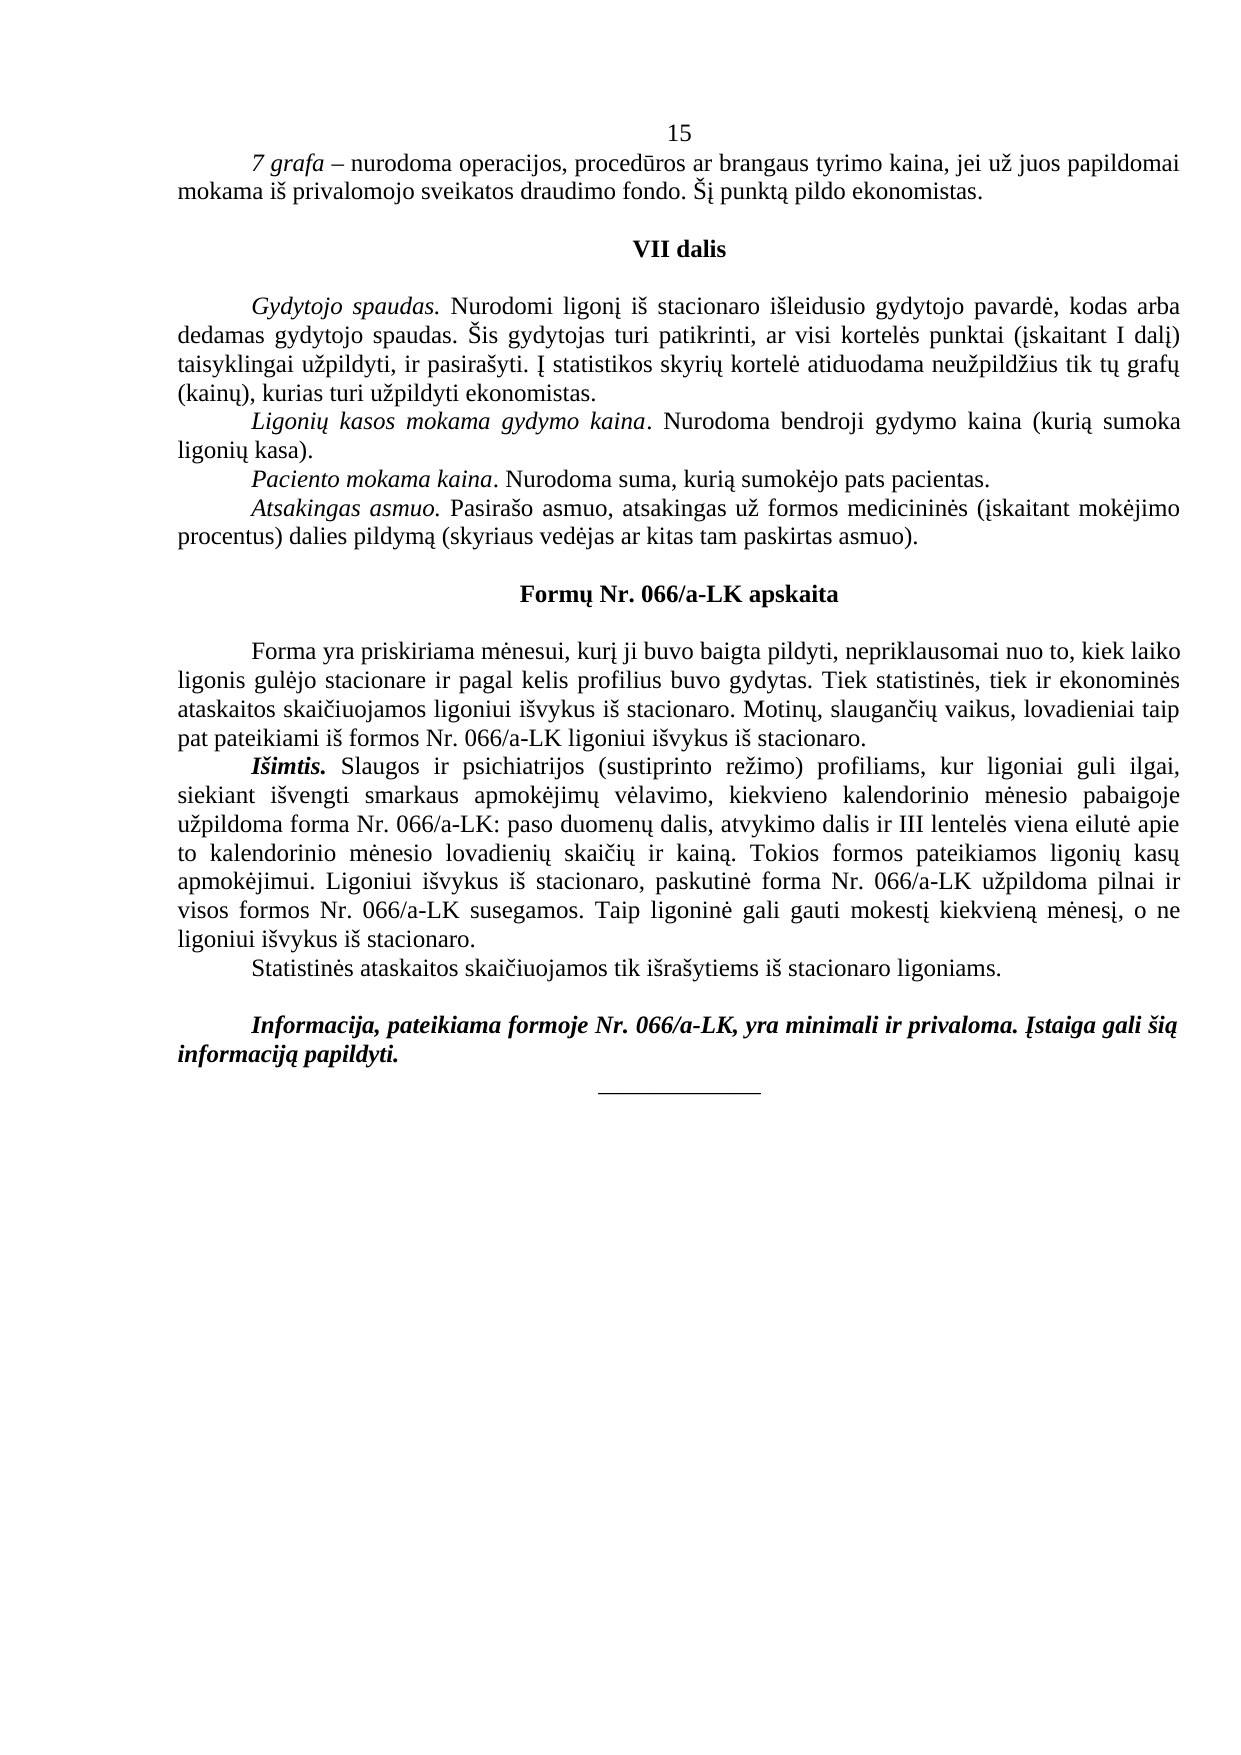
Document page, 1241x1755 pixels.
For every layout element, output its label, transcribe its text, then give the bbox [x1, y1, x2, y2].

text _____________ [177, 1068, 1181, 1096]
text Atsakingas asmuo. Pasirašo asmuo, atsakingas už formos medicininės (įskaitant mokėjimo procentus) dalies pildymą (skyriaus vedėjas ar kitas tam paskirtas asmuo). [177, 493, 1181, 550]
text Forma yra priskiriama mėnesui, kurį ji buvo baigta pildyti, nepriklausomai nuo to, kiek laiko ligonis gulėjo stacionare ir pagal kelis profilius buvo gydytas. Tiek statistinės, tiek ir ekonominės ataskaitos skaičiuojamos ligoniui išvykus iš stacionaro. Motinų, slaugančių vaikus, lovadieniai taip pat pateikiami iš formos Nr. 066/a-LK ligoniui išvykus iš stacionaro. [177, 636, 1181, 751]
text Išimtis. Slaugos ir psichiatrijos (sustiprinto režimo) profiliams, kur ligoniai guli ilgai, siekiant išvengti smarkaus apmokėjimų vėlavimo, kiekvieno kalendorinio mėnesio pabaigoje užpildoma forma Nr. 066/a-LK: paso duomenų dalis, atvykimo dalis ir III lentelės viena eilutė apie to kalendorinio mėnesio lovadienių skaičių ir kainą. Tokios formos pateikiamos ligonių kasų apmokėjimui. Ligoniui išvykus iš stacionaro, paskutinė forma Nr. 066/a-LK užpildoma pilnai ir visos formos Nr. 066/a-LK susegamos. Taip ligoninė gali gauti mokestį kiekvieną mėnesį, o ne ligoniui išvykus iš stacionaro. [177, 751, 1181, 953]
text Informacija, pateikiama formoje Nr. 066/a-LK, yra minimali ir privaloma. Įstaiga gali šią informaciją papildyti. [177, 1010, 1181, 1068]
text Gydytojo spaudas. Nurodomi ligonį iš stacionaro išleidusio gydytojo pavardė, kodas arba dedamas gydytojo spaudas. Šis gydytojas turi patikrinti, ar visi kortelės punktai (įskaitant I dalį) taisyklingai užpildyti, ir pasirašyti. Į statistikos skyrių kortelė atiduodama neužpildžius tik tų grafų (kainų), kurias turi užpildyti ekonomistas. [177, 291, 1181, 406]
text Ligonių kasos mokama gydymo kaina. Nurodoma bendroji gydymo kaina (kurią sumoka ligonių kasa). [177, 406, 1181, 464]
text Paciento mokama kaina. Nurodoma suma, kurią sumokėjo pats pacientas. [177, 464, 1181, 493]
text 7 grafa – nurodoma operacijos, procedūros ar brangaus tyrimo kaina, jei už juos papildomai mokama iš privalomojo sveikatos draudimo fondo. Šį punktą pildo ekonomistas. [177, 148, 1181, 205]
text Formų Nr. 066/a-LK apskaita [177, 579, 1181, 608]
text VII dalis [177, 234, 1181, 263]
text Statistinės ataskaitos skaičiuojamos tik išrašytiems iš stacionaro ligoniams. [177, 953, 1181, 981]
